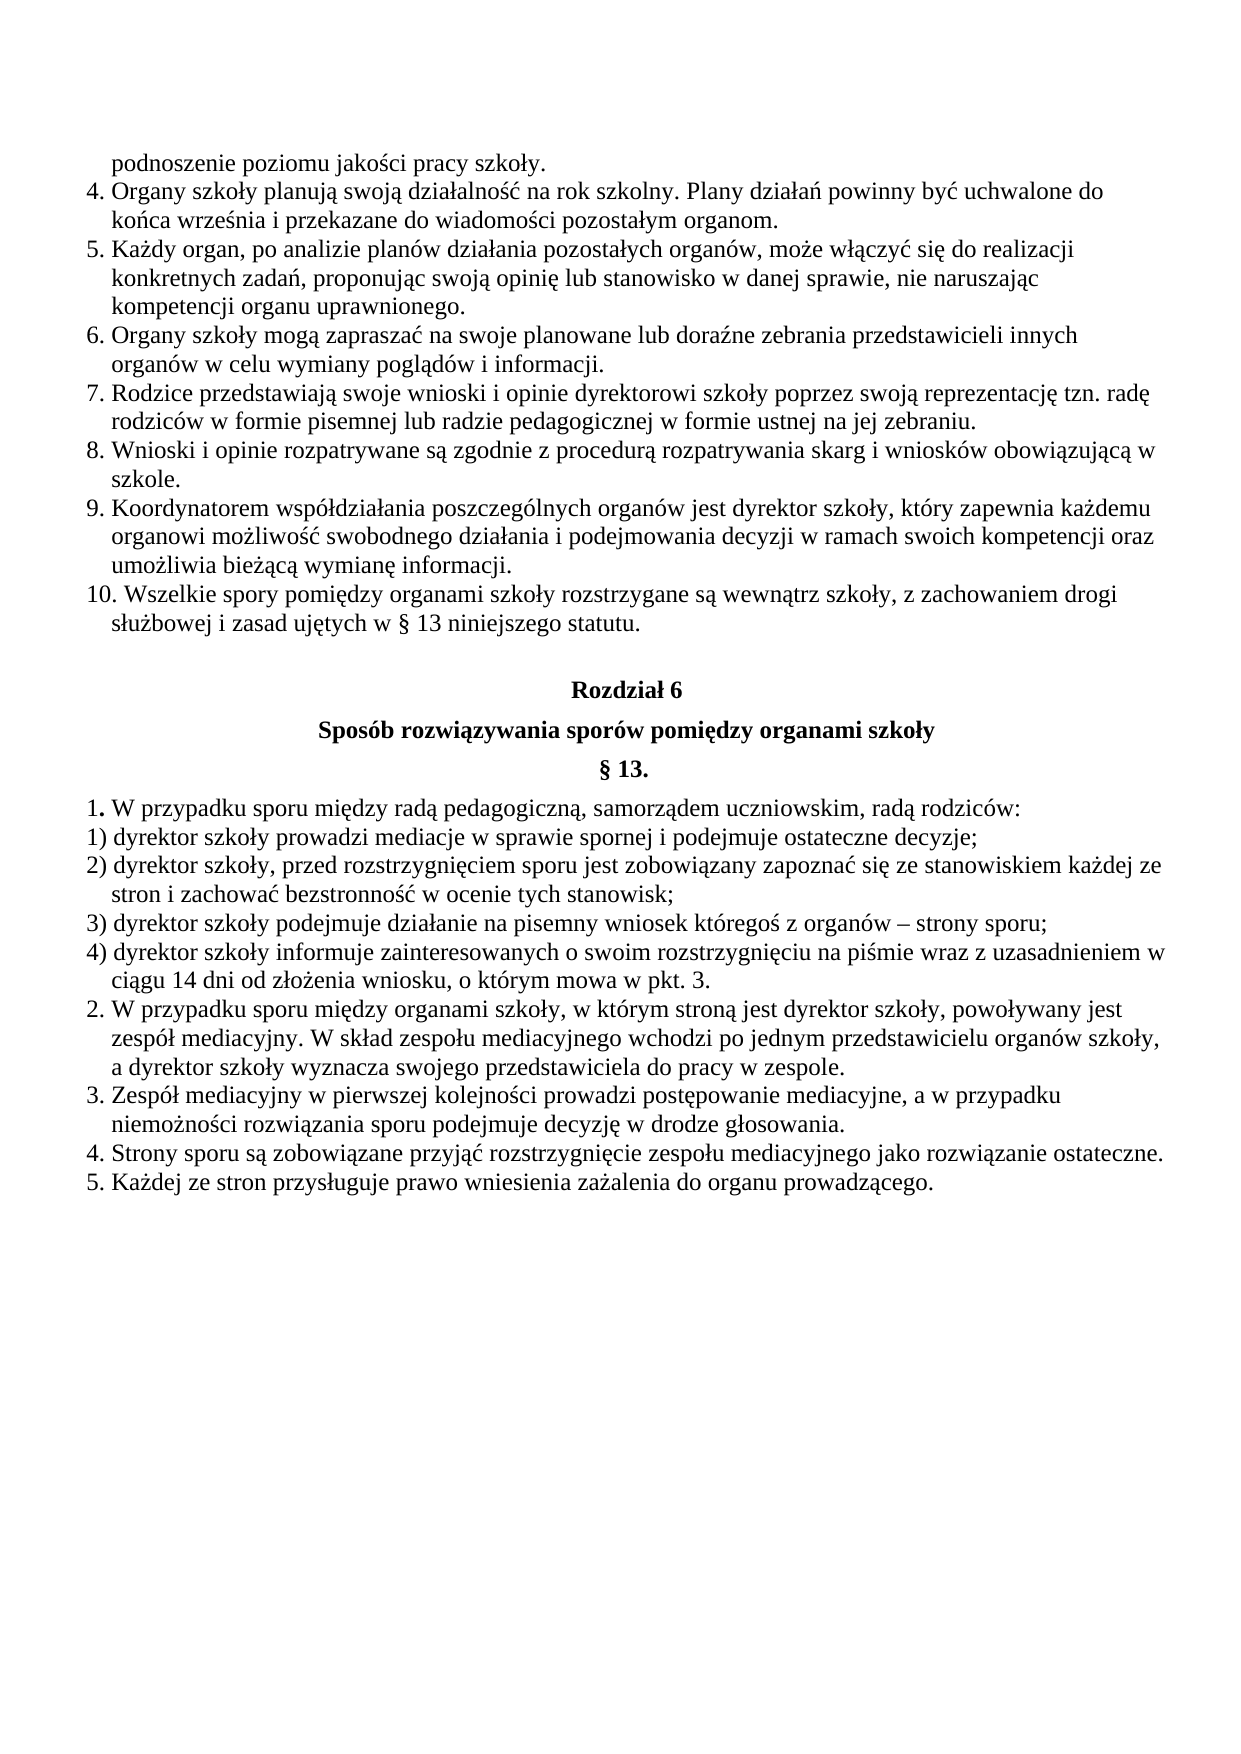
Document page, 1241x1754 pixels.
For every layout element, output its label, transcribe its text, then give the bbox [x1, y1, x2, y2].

text organów w celu wymiany poglądów i informacji. [86, 349, 1167, 378]
text 1. W przypadku sporu między radą pedagogiczną, samorządem uczniowskim, radą rodziców: [86, 793, 1167, 822]
text Rozdział 6 [86, 676, 1167, 704]
text służbowej i zasad ujętych w § 13 niniejszego statutu. [86, 608, 1167, 636]
text końca września i przekazane do wiadomości pozostałym organom. [86, 205, 1167, 234]
text 1) dyrektor szkoły prowadzi mediacje w sprawie spornej i podejmuje ostateczne decyzje; [86, 822, 1167, 851]
text ciągu 14 dni od złożenia wniosku, o którym mowa w pkt. 3. [86, 966, 1167, 994]
text szkole. [86, 464, 1167, 493]
text 3. Zespół mediacyjny w pierwszej kolejności prowadzi postępowanie mediacyjne, a w przypadku [86, 1081, 1167, 1109]
text 10. Wszelkie spory pomiędzy organami szkoły rozstrzygane są wewnątrz szkoły, z zachowaniem drogi [86, 579, 1167, 608]
text 2. W przypadku sporu między organami szkoły, w którym stroną jest dyrektor szkoły, powoływany jest [86, 994, 1167, 1023]
text zespół mediacyjny. W skład zespołu mediacyjnego wchodzi po jednym przedstawicielu organów szkoły, [86, 1023, 1167, 1052]
text § 13. [86, 754, 1167, 783]
text stron i zachować bezstronność w ocenie tych stanowisk; [86, 879, 1167, 908]
text 9. Koordynatorem współdziałania poszczególnych organów jest dyrektor szkoły, który zapewnia każdemu [86, 493, 1167, 521]
text umożliwia bieżącą wymianę informacji. [86, 550, 1167, 579]
text 4) dyrektor szkoły informuje zainteresowanych o swoim rozstrzygnięciu na piśmie wraz z uzasadnieniem w [86, 937, 1167, 966]
text 6. Organy szkoły mogą zapraszać na swoje planowane lub doraźne zebrania przedstawicieli innych [86, 320, 1167, 349]
text Sposób rozwiązywania sporów pomiędzy organami szkoły [86, 715, 1167, 743]
text niemożności rozwiązania sporu podejmuje decyzję w drodze głosowania. [86, 1109, 1167, 1138]
text 3) dyrektor szkoły podejmuje działanie na pisemny wniosek któregoś z organów – strony sporu; [86, 908, 1167, 937]
text 5. Każdy organ, po analizie planów działania pozostałych organów, może włączyć się do realizacji [86, 234, 1167, 263]
text a dyrektor szkoły wyznacza swojego przedstawiciela do pracy w zespole. [86, 1052, 1167, 1081]
text 4. Strony sporu są zobowiązane przyjąć rozstrzygnięcie zespołu mediacyjnego jako rozwiązanie ostateczne. [86, 1138, 1167, 1167]
text 8. Wnioski i opinie rozpatrywane są zgodnie z procedurą rozpatrywania skarg i wniosków obowiązującą w [86, 435, 1167, 464]
text organowi możliwość swobodnego działania i podejmowania decyzji w ramach swoich kompetencji oraz [86, 521, 1167, 550]
text kompetencji organu uprawnionego. [86, 291, 1167, 320]
text 7. Rodzice przedstawiają swoje wnioski i opinie dyrektorowi szkoły poprzez swoją reprezentację tzn. radę [86, 378, 1167, 406]
text 4. Organy szkoły planują swoją działalność na rok szkolny. Plany działań powinny być uchwalone do [86, 176, 1167, 205]
text podnoszenie poziomu jakości pracy szkoły. [86, 148, 1167, 176]
text 5. Każdej ze stron przysługuje prawo wniesienia zażalenia do organu prowadzącego. [86, 1167, 1167, 1196]
text 2) dyrektor szkoły, przed rozstrzygnięciem sporu jest zobowiązany zapoznać się ze stanowiskiem każdej ze [86, 851, 1167, 879]
text konkretnych zadań, proponując swoją opinię lub stanowisko w danej sprawie, nie naruszając [86, 263, 1167, 291]
text rodziców w formie pisemnej lub radzie pedagogicznej w formie ustnej na jej zebraniu. [86, 406, 1167, 435]
